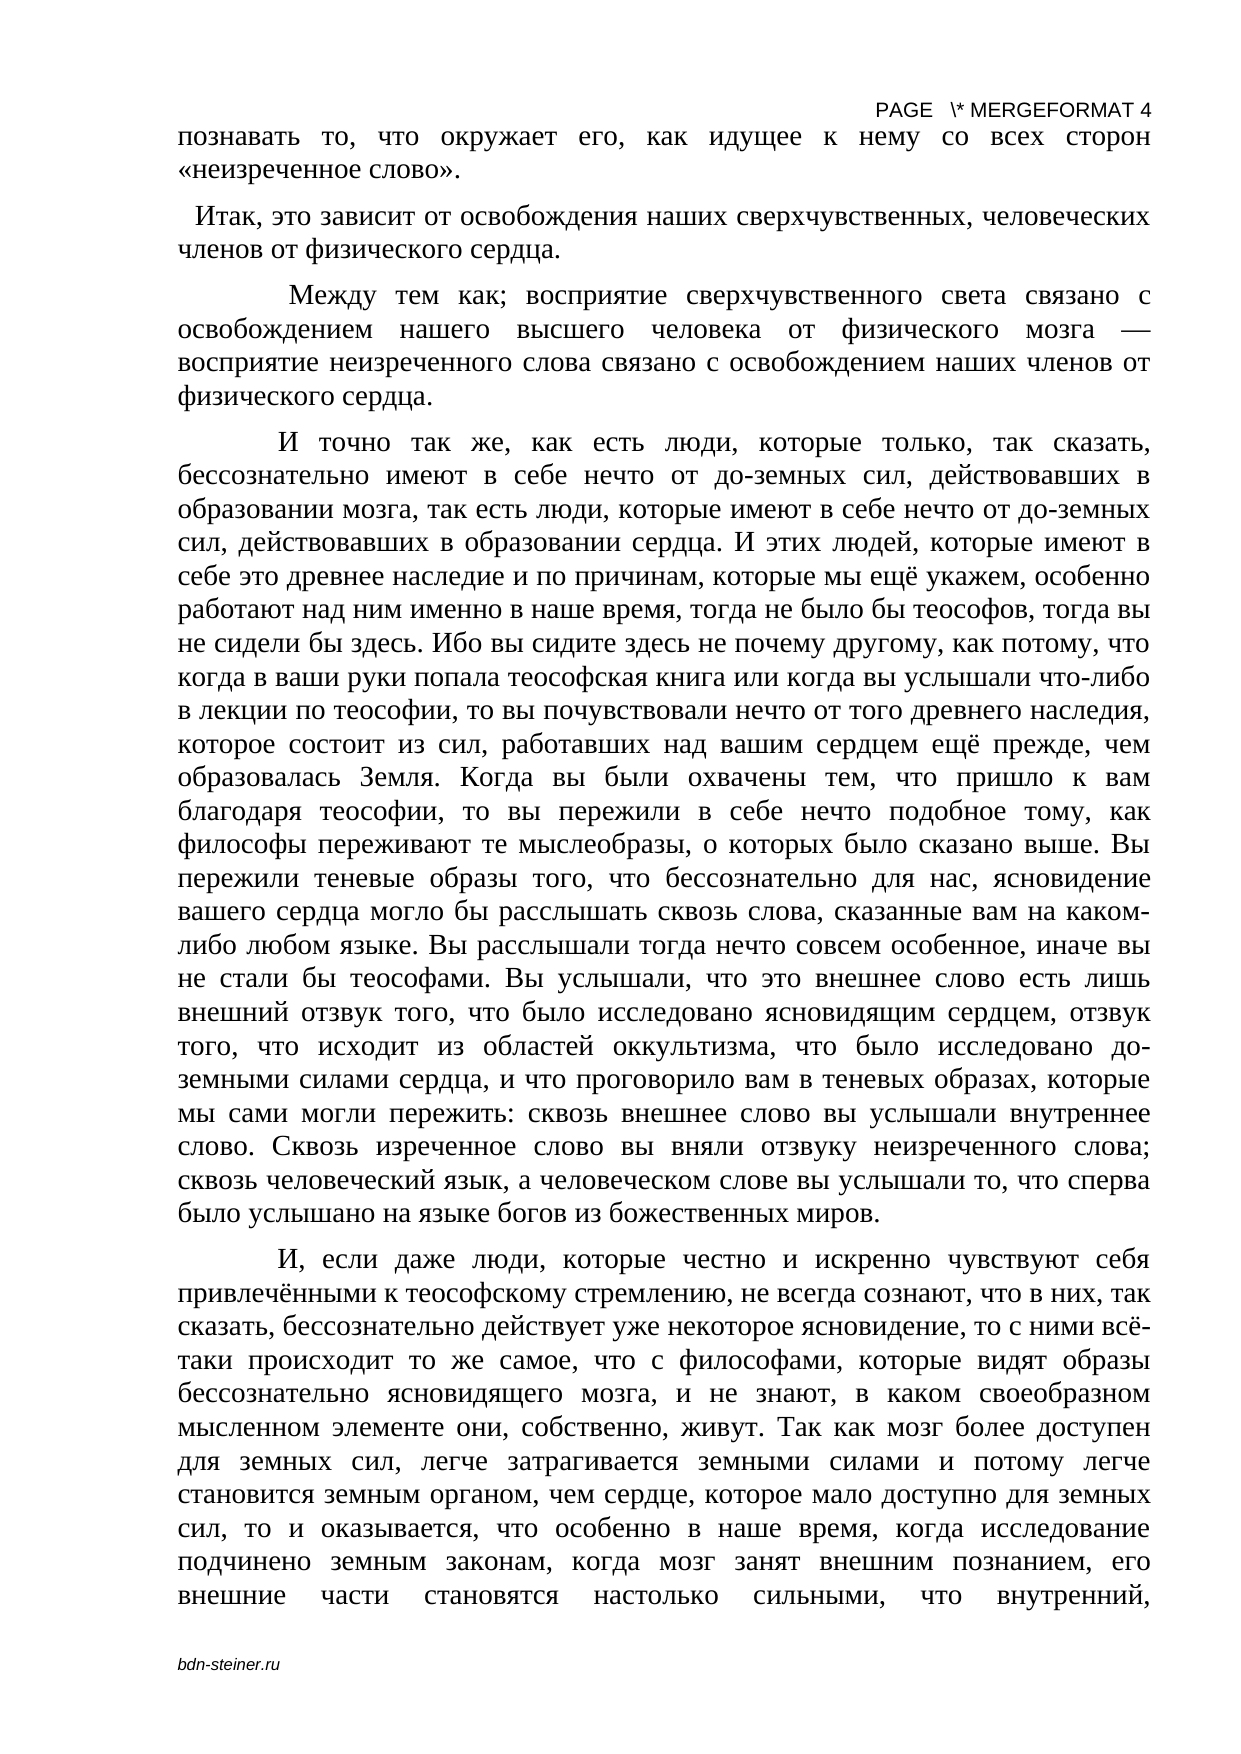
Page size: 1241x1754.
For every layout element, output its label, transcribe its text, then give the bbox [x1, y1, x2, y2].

text познавать то, что окружает его, как идущее к нему со всех сторон «неизреченное слово». [177, 118, 1152, 185]
text Между тем как; восприятие сверхчувственного света связано с освобождением нашего высшего человека от физического мозга — восприятие неизреченного слова связано с освобождением наших членов от физического сердца. [177, 277, 1152, 411]
text И, если даже люди, которые честно и искренно чувствуют себя привлечёнными к теософскому стремлению, не всегда сознают, что в них, так сказать, бессознательно действует уже некоторое ясновидение, то с ними всё-таки происходит то же самое, что с философами, которые видят образы бессознательно ясновидящего мозга, и не знают, в каком своеобразном мысленном элементе они, собственно, живут. Так как мозг более доступен для земных сил, легче затрагивается земными силами и потому легче становится земным органом, чем сердце, которое мало доступно для земных сил, то и оказывается, что особенно в наше время, когда исследование подчинено земным законам, когда мозг занят внешним познанием, его внешние части становятся настолько сильными, что внутренний, [177, 1241, 1152, 1610]
text И точно так же, как есть люди, которые только, так сказать, бессознательно имеют в себе нечто от до-земных сил, действовавших в образовании мозга, так есть люди, которые имеют в себе нечто от до-земных сил, действовавших в образовании сердца. И этих людей, которые имеют в себе это древнее наследие и по причинам, которые мы ещё укажем, особенно работают над ним именно в наше время, тогда не было бы теософов, тогда вы не сидели бы здесь. Ибо вы сидите здесь не почему другому, как потому, что когда в ваши руки попала теософская книга или когда вы услышали что-либо в лекции по теософии, то вы почувствовали нечто от того древнего наследия, которое состоит из сил, работавших над вашим сердцем ещё прежде, чем образовалась Земля. Когда вы были охвачены тем, что пришло к вам благодаря теософии, то вы пережили в себе нечто подобное тому, как философы переживают те мыслеобразы, о которых было сказано выше. Вы пережили теневые образы того, что бессознательно для нас, ясновидение вашего сердца могло бы расслышать сквозь слова, сказанные вам на каком-либо любом языке. Вы расслышали тогда нечто совсем особенное, иначе вы не стали бы теософами. Вы услышали, что это внешнее слово есть лишь внешний отзвук того, что было исследовано ясновидящим сердцем, отзвук того, что исходит из областей оккультизма, что было исследовано до-земными силами сердца, и что проговорило вам в теневых образах, которые мы сами могли пережить: сквозь внешнее слово вы услышали внутреннее слово. Сквозь изреченное слово вы вняли отзвуку неизреченного слова; сквозь человеческий язык, а человеческом слове вы услышали то, что сперва было услышано на языке богов из божественных миров. [177, 424, 1152, 1229]
text Итак, это зависит от освобождения наших сверхчувственных, человеческих членов от физического сердца. [177, 198, 1152, 265]
